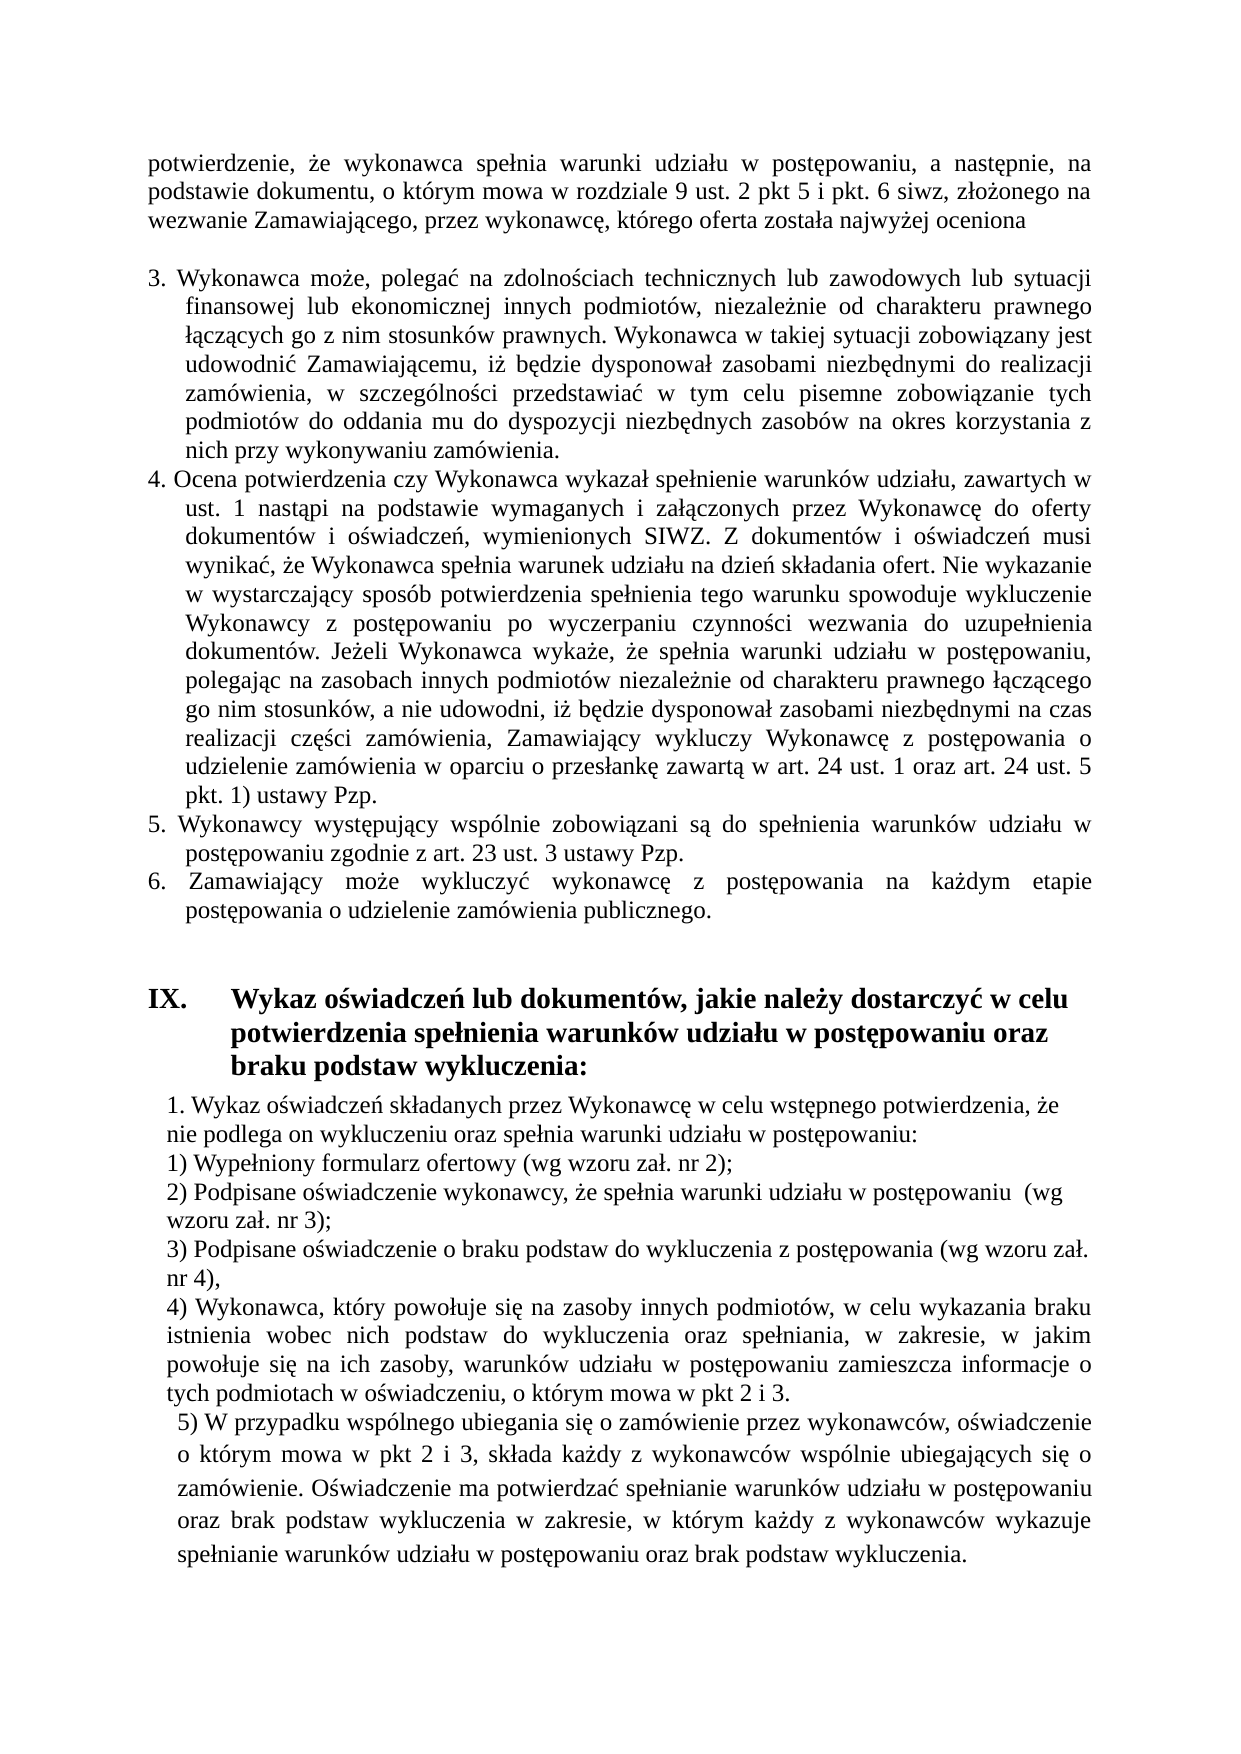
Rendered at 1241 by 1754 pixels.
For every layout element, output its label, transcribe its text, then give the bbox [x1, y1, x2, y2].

text 4) Wykonawca, który powołuje się na zasoby innych podmiotów, w celu wykazania braku istnienia wobec nich podstaw do wykluczenia oraz spełniania, w zakresie, w jakim powołuje się na ich zasoby, warunków udziału w postępowaniu zamieszcza informacje o tych podmiotach w oświadczeniu, o którym mowa w pkt 2 i 3. [166, 1292, 1093, 1407]
text 5) W przypadku wspólnego ubiegania się o zamówienie przez wykonawców, oświadczenie o którym mowa w pkt 2 i 3, składa każdy z wykonawców wspólnie ubiegających się o zamówienie. Oświadczenie ma potwierdzać spełnianie warunków udziału w postępowaniu oraz brak podstaw wykluczenia w zakresie, w którym każdy z wykonawców wykazuje spełnianie warunków udziału w postępowaniu oraz brak podstaw wykluczenia. [177, 1407, 1093, 1567]
text 5. Wykonawcy występujący wspólnie zobowiązani są do spełnienia warunków udziału w postępowaniu zgodnie z art. 23 ust. 3 ustawy Pzp. [148, 809, 1093, 866]
text 2) Podpisane oświadczenie wykonawcy, że spełnia warunki udziału w postępowaniu (wg wzoru zał. nr 3); [166, 1177, 1093, 1234]
text 3. Wykonawca może, polegać na zdolnościach technicznych lub zawodowych lub sytuacji finansowej lub ekonomicznej innych podmiotów, niezależnie od charakteru prawnego łączących go z nim stosunków prawnych. Wykonawca w takiej sytuacji zobowiązany jest udowodnić Zamawiającemu, iż będzie dysponował zasobami niezbędnymi do realizacji zamówienia, w szczególności przedstawiać w tym celu pisemne zobowiązanie tych podmiotów do oddania mu do dyspozycji niezbędnych zasobów na okres korzystania z nich przy wykonywaniu zamówienia. [148, 263, 1093, 464]
text 1) Wypełniony formularz ofertowy (wg wzoru zał. nr 2); [166, 1148, 1093, 1177]
subtitle Wykaz oświadczeń lub dokumentów, jakie należy dostarczyć w celu potwierdzenia spełnienia warunków udziału w postępowaniu oraz braku podstaw wykluczenia: [148, 981, 1093, 1082]
text 3) Podpisane oświadczenie o braku podstaw do wykluczenia z postępowania (wg wzoru zał. nr 4), [166, 1234, 1093, 1292]
text 6. Zamawiający może wykluczyć wykonawcę z postępowania na każdym etapie postępowania o udzielenie zamówienia publicznego. [148, 866, 1093, 924]
text 4. Ocena potwierdzenia czy Wykonawca wykazał spełnienie warunków udziału, zawartych w ust. 1 nastąpi na podstawie wymaganych i załączonych przez Wykonawcę do oferty dokumentów i oświadczeń, wymienionych SIWZ. Z dokumentów i oświadczeń musi wynikać, że Wykonawca spełnia warunek udziału na dzień składania ofert. Nie wykazanie w wystarczający sposób potwierdzenia spełnienia tego warunku spowoduje wykluczenie Wykonawcy z postępowaniu po wyczerpaniu czynności wezwania do uzupełnienia dokumentów. Jeżeli Wykonawca wykaże, że spełnia warunki udziału w postępowaniu, polegając na zasobach innych podmiotów niezależnie od charakteru prawnego łączącego go nim stosunków, a nie udowodni, iż będzie dysponował zasobami niezbędnymi na czas realizacji części zamówienia, Zamawiający wykluczy Wykonawcę z postępowania o udzielenie zamówienia w oparciu o przesłankę zawartą w art. 24 ust. 1 oraz art. 24 ust. 5 pkt. 1) ustawy Pzp. [148, 464, 1093, 809]
text 1. Wykaz oświadczeń składanych przez Wykonawcę w celu wstępnego potwierdzenia, że nie podlega on wykluczeniu oraz spełnia warunki udziału w postępowaniu: [166, 1090, 1093, 1148]
list potwierdzenie, że wykonawca spełnia warunki udziału w postępowaniu, a następnie, na podstawie dokumentu, o którym mowa w rozdziale 9 ust. 2 pkt 5 i pkt. 6 siwz, złożonego na wezwanie Zamawiającego, przez wykonawcę, którego oferta została najwyżej oceniona [148, 148, 1093, 234]
